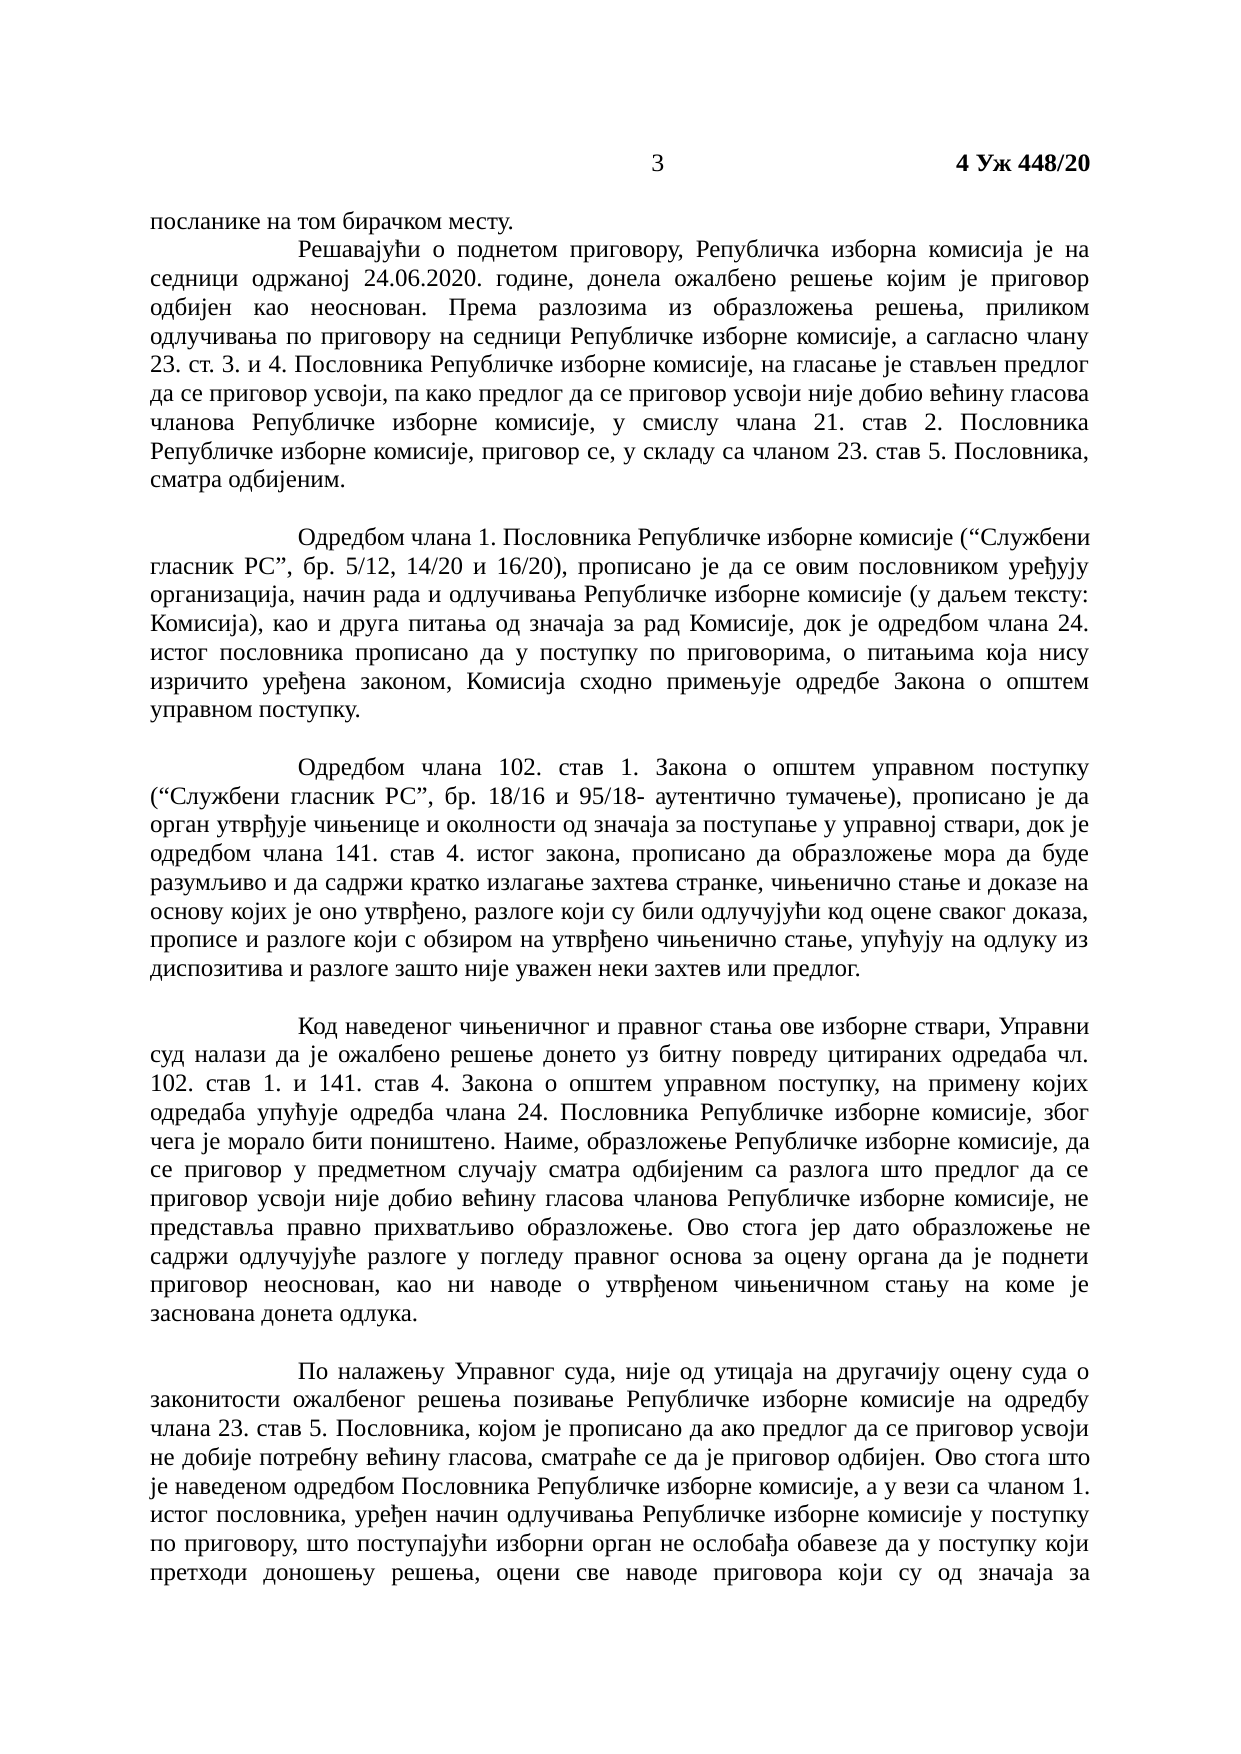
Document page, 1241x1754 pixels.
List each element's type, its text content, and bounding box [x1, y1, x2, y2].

text По налажењу Управног суда, није од утицаја на другачију оцену суда о законитости ожалбеног решења позивање Републичке изборне комисије на одредбу члана 23. став 5. Пословника, којом је прописано да ако предлог да се приговор усвоји не добије потребну већину гласова, сматраће се да је приговор одбијен. Ово стога што је наведеном одредбом Пословника Републичке изборне комисије, а у вези са чланом 1. истог пословника, уређен начин одлучивања Републичке изборне комисије у поступку по приговору, што поступајући изборни орган не ослобађа обавезе да у поступку који претходи доношењу решења, оцени све наводе приговора који су од значаја за [150, 1356, 1090, 1586]
text Одредбом члана 102. став 1. Закона о општем управном поступку (“Службени гласник РС”, бр. 18/16 и 95/18- аутентично тумачење), прописано је да орган утврђује чињенице и околности од значаја за поступање у управној ствари, док је одредбом члана 141. став 4. истог закона, прописано да образложење мора да буде разумљиво и да садржи кратко излагање захтева странке, чињенично стање и доказе на основу којих је оно утврђено, разлоге који су били одлучујући код оцене сваког доказа, прописе и разлоге који с обзиром на утврђено чињенично стање, упућују на одлуку из диспозитива и разлоге зашто није уважен неки захтев или предлог. [150, 752, 1090, 982]
text Одредбом члана 1. Пословника Републичке изборне комисије (“Службени гласник РС”, бр. 5/12, 14/20 и 16/20), прописано је да се овим пословником уређују организација, начин рада и одлучивања Републичке изборне комисије (у даљем тексту: Комисија), као и друга питања од значаја за рад Комисије, док је одредбом члана 24. истог пословника прописано да у поступку по приговорима, о питањима која нису изричито уређена законом, Комисија сходно примењује одредбе Закона о општем управном поступку. [150, 522, 1090, 723]
text Код наведеног чињеничног и правног стања ове изборне ствари, Управни суд налази да је ожалбено решење донето уз битну повреду цитираних одредаба чл. 102. став 1. и 141. став 4. Закона о општем управном поступку, на примену којих одредаба упућује одредба члана 24. Пословника Републичке изборне комисије, због чега је морало бити поништено. Наиме, образложење Републичке изборне комисије, да се приговор у предметном случају сматра одбијеним са разлога што предлог да се приговор усвоји није добио већину гласова чланова Републичке изборне комисије, не представља правно прихватљиво образложење. Ово стога јер дато образложење не садржи одлучујуће разлоге у погледу правног основа за оцену органа да је поднети приговор неоснован, као ни наводе о утврђеном чињеничном стању на коме је заснована донета одлука. [150, 1011, 1090, 1327]
text посланике на том бирачком месту. [150, 206, 1090, 234]
text Решавајући о поднетом приговору, Републичка изборна комисија је на седници одржаној 24.06.2020. године, донела ожалбено решење којим је приговор одбијен као неоснован. Према разлозима из образложења решења, приликом одлучивања по приговору на седници Републичке изборне комисије, а сагласно члану 23. ст. 3. и 4. Пословника Републичке изборне комисије, на гласање је стављен предлог да се приговор усвоји, па како предлог да се приговор усвоји није добио већину гласова чланова Републичке изборне комисије, у смислу члана 21. став 2. Пословника Републичке изборне комисије, приговор се, у складу са чланом 23. став 5. Пословника, сматра одбијеним. [150, 234, 1090, 493]
